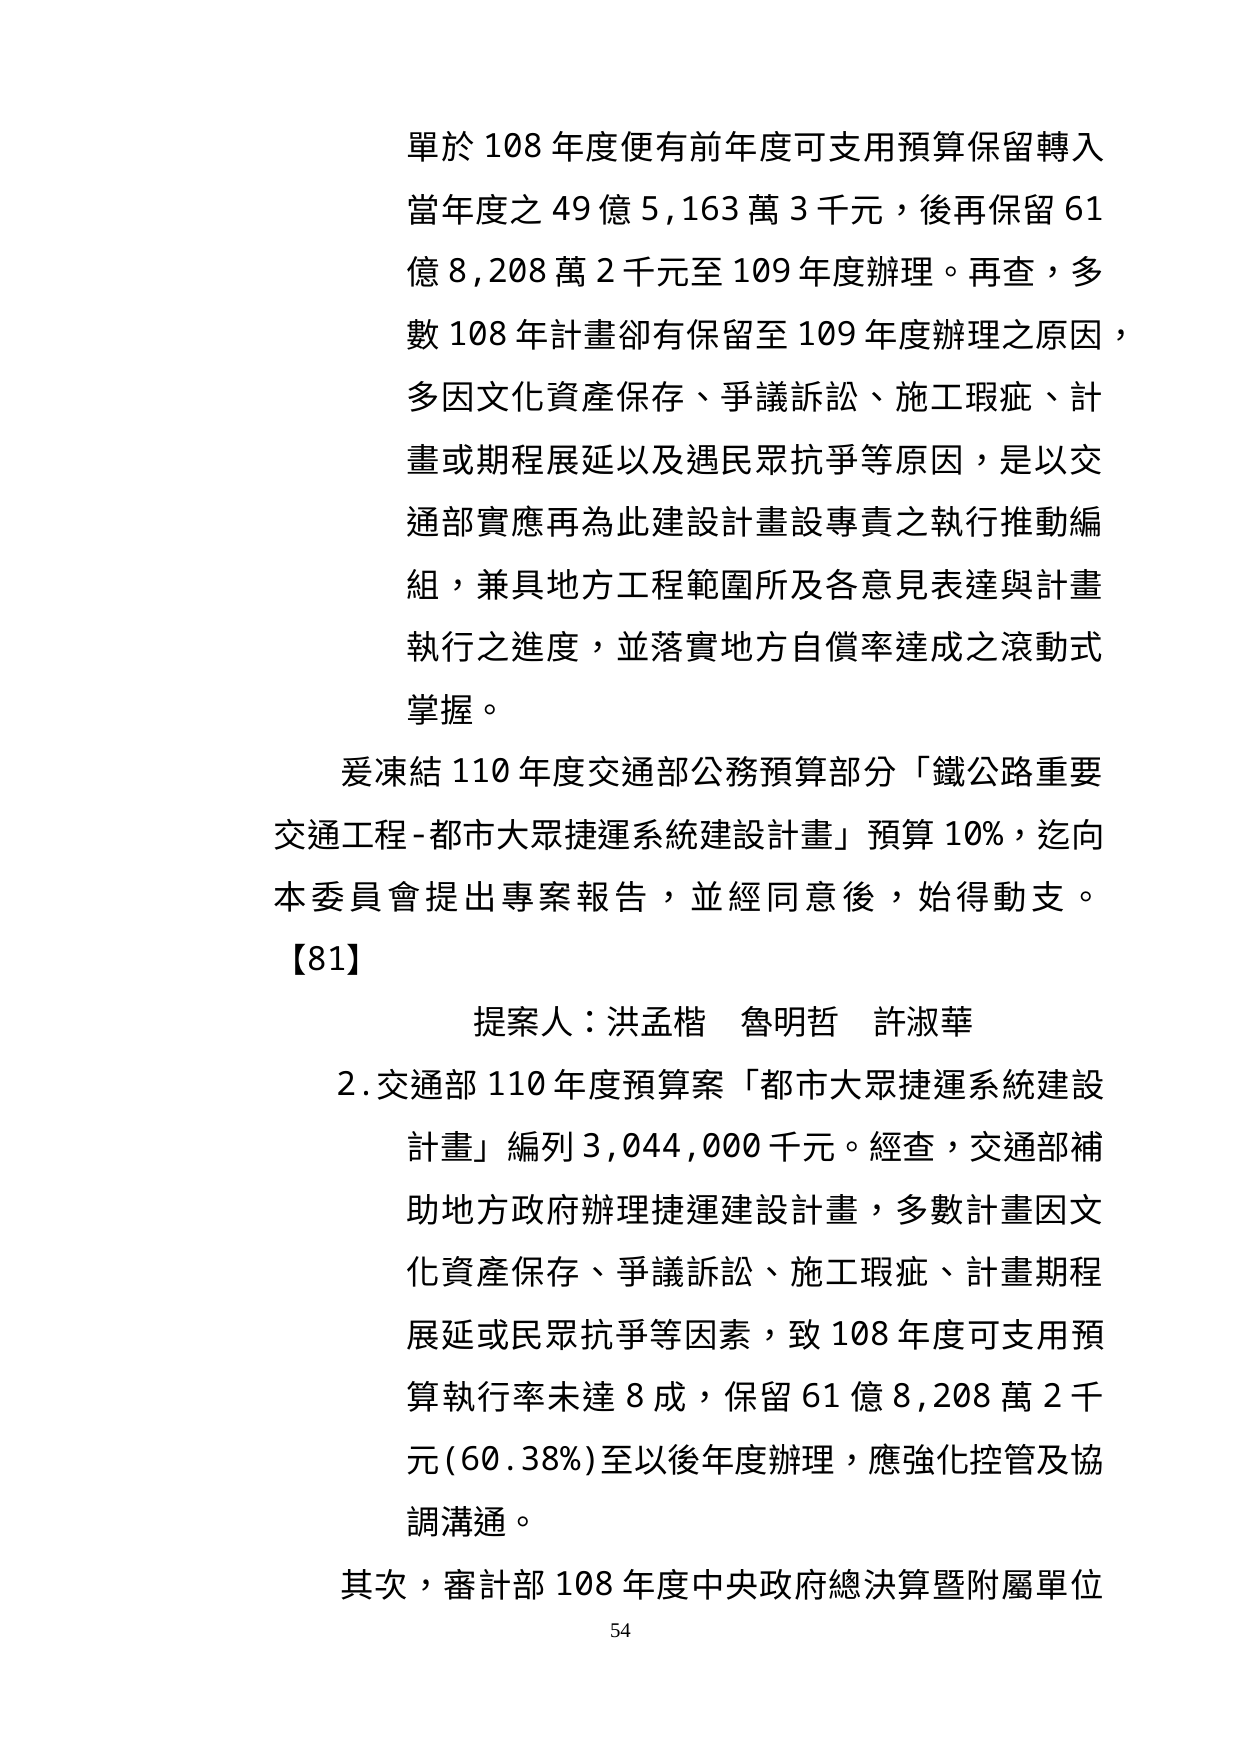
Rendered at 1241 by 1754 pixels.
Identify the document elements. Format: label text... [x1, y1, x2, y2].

list 交通部110年度預算案「都市大眾捷運系統建設計畫」編列3,044,000千元。經查，交通部補助地方政府辦理捷運建設計畫，多數計畫因文化資產保存、爭議訴訟、施工瑕疵、計畫期程展延或民眾抗爭等因素，致108年度可支用預算執行率未達8成，保留61億8,208萬2千元(60.38%)至以後年度辦理，應強化控管及協調溝通。 [336, 1041, 1104, 1541]
text 其次，審計部108年度中央政府總決算暨附屬單位決算及綜計表審核報告指出，軌道建設計畫估列之自償性財源與實際執行結果存有極大落差，以110年度仍編列預算之臺北都會區大眾捷運系統後續路網新莊線及蘆洲支線建設計畫為例，其整體自償性財源實際收入(包括票箱收入、土地開發收益、租稅增額及其他自償性財源)與預計目標差異金額即達756億餘元。顯示各項軌道建設計畫估列之自償性財源與實際執行結果存有極大落差，對地方政府財政狀況及軌道建設計畫之執行及維運，潛存極大風險。 [273, 1541, 1104, 1603]
text 提案人：洪孟楷 魯明哲 許淑華 [473, 978, 1117, 1041]
list 有鑑於交通部之「都市大眾捷運系統建設計畫」單於108年度便有前年度可支用預算保留轉入當年度之49億5,163萬3千元，後再保留61億8,208萬2千元至109年度辦理。再查，多數108年計畫卻有保留至109年度辦理之原因，多因文化資產保存、爭議訴訟、施工瑕疵、計畫或期程展延以及遇民眾抗爭等原因，是以交通部實應再為此建設計畫設專責之執行推動編組，兼具地方工程範圍所及各意見表達與計畫執行之進度，並落實地方自償率達成之滾動式掌握。 [336, 103, 1104, 728]
text 爰凍結110年度交通部公務預算部分「鐵公路重要交通工程-都市大眾捷運系統建設計畫」預算10%，迄向本委員會提出專案報告，並經同意後，始得動支。【81】 [273, 728, 1104, 978]
